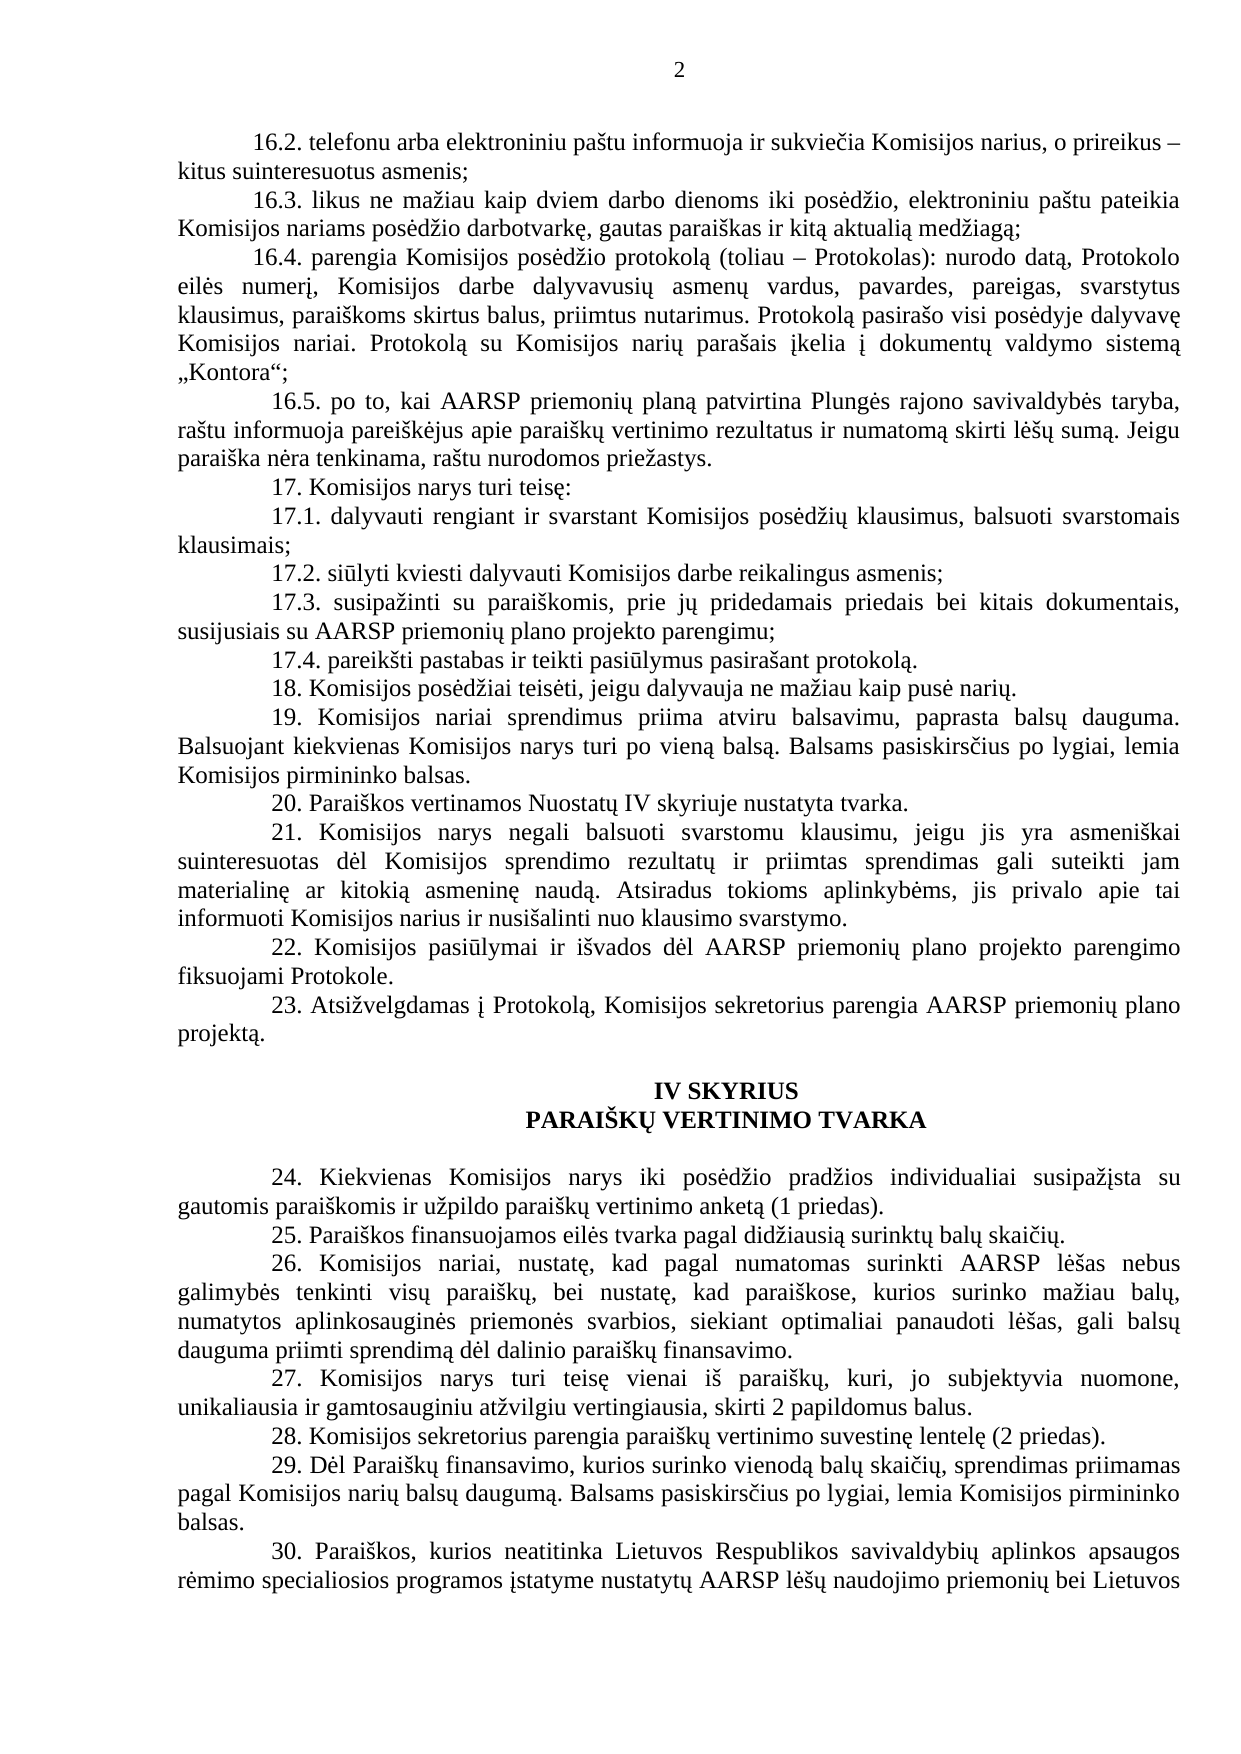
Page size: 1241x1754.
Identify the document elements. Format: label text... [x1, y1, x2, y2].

text 18. Komisijos posėdžiai teisėti, jeigu dalyvauja ne mažiau kaip pusė narių. [177, 673, 1181, 702]
text 20. Paraiškos vertinamos Nuostatų IV skyriuje nustatyta tvarka. [177, 788, 1181, 817]
text 17.2. siūlyti kviesti dalyvauti Komisijos darbe reikalingus asmenis; [177, 558, 1181, 587]
text 25. Paraiškos finansuojamos eilės tvarka pagal didžiausią surinktų balų skaičių. [177, 1220, 1181, 1248]
text 26. Komisijos nariai, nustatę, kad pagal numatomas surinkti AARSP lėšas nebus galimybės tenkinti visų paraiškų, bei nustatę, kad paraiškose, kurios surinko mažiau balų, numatytos aplinkosauginės priemonės svarbios, siekiant optimaliai panaudoti lėšas, gali balsų dauguma priimti sprendimą dėl dalinio paraiškų finansavimo. [177, 1248, 1181, 1363]
text 22. Komisijos pasiūlymai ir išvados dėl AARSP priemonių plano projekto parengimo fiksuojami Protokole. [177, 932, 1181, 990]
text 27. Komisijos narys turi teisę vienai iš paraiškų, kuri, jo subjektyvia nuomone, unikaliausia ir gamtosauginiu atžvilgiu vertingiausia, skirti 2 papildomus balus. [177, 1363, 1181, 1421]
text 17.1. dalyvauti rengiant ir svarstant Komisijos posėdžių klausimus, balsuoti svarstomais klausimais; [177, 501, 1181, 558]
text 29. Dėl Paraiškų finansavimo, kurios surinko vienodą balų skaičių, sprendimas priimamas pagal Komisijos narių balsų daugumą. Balsams pasiskirsčius po lygiai, lemia Komisijos pirmininko balsas. [177, 1450, 1181, 1536]
text 17.4. pareikšti pastabas ir teikti pasiūlymus pasirašant protokolą. [177, 645, 1181, 673]
text 30. Paraiškos, kurios neatitinka Lietuvos Respublikos savivaldybių aplinkos apsaugos rėmimo specialiosios programos įstatyme nustatytų AARSP lėšų naudojimo priemonių bei Lietuvos [177, 1536, 1181, 1593]
text 17. Komisijos narys turi teisę: [177, 472, 1181, 501]
text 16.3. likus ne mažiau kaip dviem darbo dienoms iki posėdžio, elektroniniu paštu pateikia Komisijos nariams posėdžio darbotvarkę, gautas paraiškas ir kitą aktualią medžiagą; [177, 185, 1181, 242]
text 23. Atsižvelgdamas į Protokolą, Komisijos sekretorius parengia AARSP priemonių plano projektą. [177, 990, 1181, 1047]
text 21. Komisijos narys negali balsuoti svarstomu klausimu, jeigu jis yra asmeniškai suinteresuotas dėl Komisijos sprendimo rezultatų ir priimtas sprendimas gali suteikti jam materialinę ar kitokią asmeninę naudą. Atsiradus tokioms aplinkybėms, jis privalo apie tai informuoti Komisijos narius ir nusišalinti nuo klausimo svarstymo. [177, 817, 1181, 932]
text 19. Komisijos nariai sprendimus priima atviru balsavimu, paprasta balsų dauguma. Balsuojant kiekvienas Komisijos narys turi po vieną balsą. Balsams pasiskirsčius po lygiai, lemia Komisijos pirmininko balsas. [177, 702, 1181, 788]
text PARAIŠKŲ VERTINIMO TVARKA [177, 1105, 1181, 1133]
text 16.2. telefonu arba elektroniniu paštu informuoja ir sukviečia Komisijos narius, o prireikus – kitus suinteresuotus asmenis; [177, 127, 1181, 185]
text 28. Komisijos sekretorius parengia paraiškų vertinimo suvestinę lentelę (2 priedas). [177, 1421, 1181, 1450]
text 24. Kiekvienas Komisijos narys iki posėdžio pradžios individualiai susipažįsta su gautomis paraiškomis ir užpildo paraiškų vertinimo anketą (1 priedas). [177, 1162, 1181, 1220]
text 16.4. parengia Komisijos posėdžio protokolą (toliau – Protokolas): nurodo datą, Protokolo eilės numerį, Komisijos darbe dalyvavusių asmenų vardus, pavardes, pareigas, svarstytus klausimus, paraiškoms skirtus balus, priimtus nutarimus. Protokolą pasirašo visi posėdyje dalyvavę Komisijos nariai. Protokolą su Komisijos narių parašais įkelia į dokumentų valdymo sistemą „Kontora“; [177, 242, 1181, 386]
text 16.5. po to, kai AARSP priemonių planą patvirtina Plungės rajono savivaldybės taryba, raštu informuoja pareiškėjus apie paraiškų vertinimo rezultatus ir numatomą skirti lėšų sumą. Jeigu paraiška nėra tenkinama, raštu nurodomos priežastys. [177, 386, 1181, 472]
text 17.3. susipažinti su paraiškomis, prie jų pridedamais priedais bei kitais dokumentais, susijusiais su AARSP priemonių plano projekto parengimu; [177, 587, 1181, 645]
text IV SKYRIUS [177, 1076, 1181, 1105]
